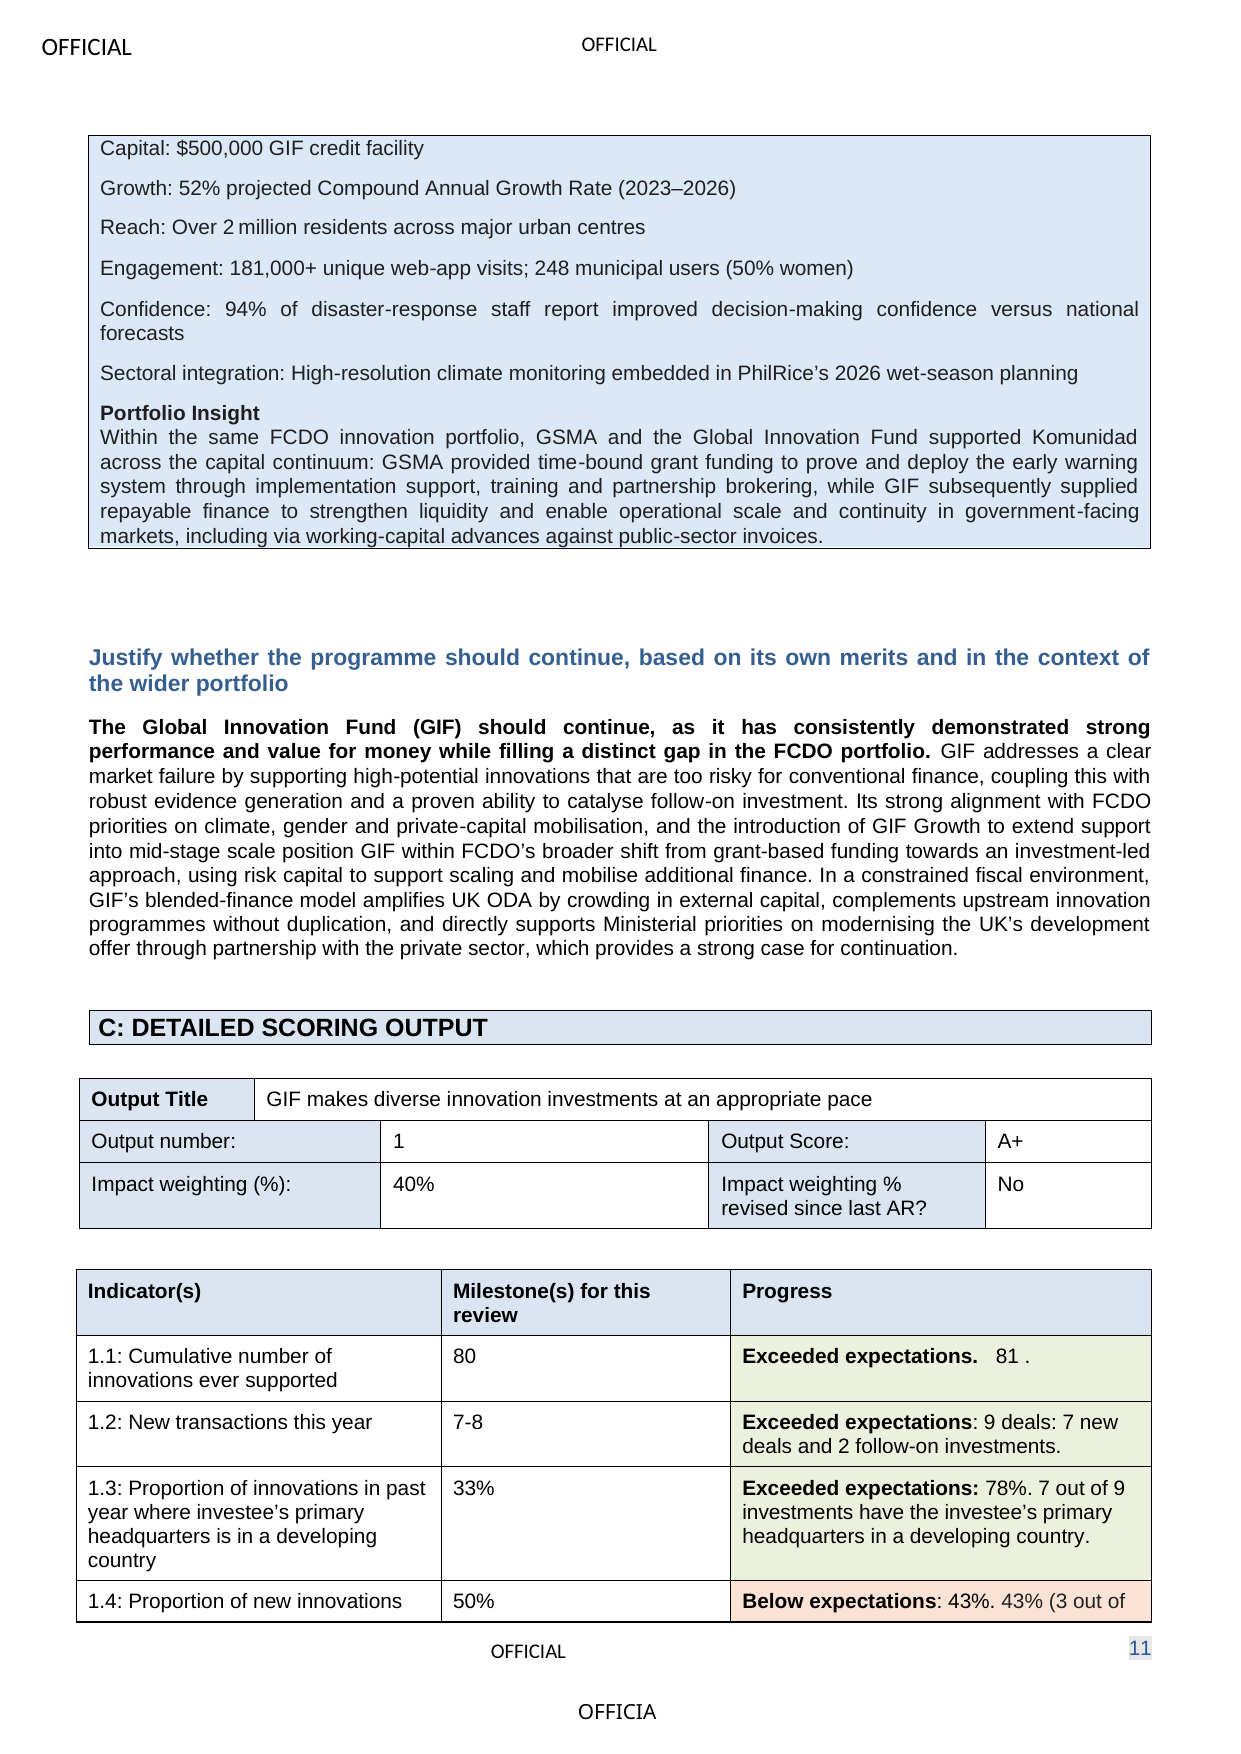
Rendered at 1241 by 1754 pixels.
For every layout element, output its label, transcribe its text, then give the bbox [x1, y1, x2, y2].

table_header Milestone(s) for this review [442, 1270, 730, 1335]
table_cell 1.4: Proportion of new innovations [77, 1581, 441, 1621]
table_cell Exceeded expectations: 9 deals: 7 new deals and 2 follow-on investments. [731, 1402, 1151, 1466]
table_cell 1.1: Cumulative number of innovations ever supported [77, 1336, 441, 1401]
table_cell 7-8 [442, 1402, 730, 1466]
table_cell 40% [381, 1163, 708, 1228]
table_cell 80 [442, 1336, 730, 1401]
table_header Output Title [80, 1079, 254, 1120]
table_cell 1 [381, 1121, 708, 1162]
table_header Progress [731, 1270, 1151, 1335]
table_cell 1.3: Proportion of innovations in past year where investee’s primary headquarters is in a developing country [77, 1467, 441, 1580]
table_cell 1.2: New transactions this year [77, 1402, 441, 1466]
table_header Capital: $500,000 GIF credit facility Growth: 52% projected Compound Annual Growth Rate (2023–2026) Reach: Over 2 million residents across major urban centres Engagement: 181,000+ unique web‑app visits; 248 municipal users (50% women) Confidence: 94% of disaster‑response staff report improved decision‑making confidence versus national forecasts Sectoral integration: High‑resolution climate monitoring embedded in PhilRice’s 2026 wet‑season planning Portfolio Insight Within the same FCDO innovation portfolio, GSMA and the Global Innovation Fund supported Komunidad across the capital continuum: GSMA provided time‑bound grant funding to prove and deploy the early warning system through implementation support, training and partnership brokering, while GIF subsequently supplied repayable finance to strengthen liquidity and enable operational scale and continuity in government‑facing markets, including via working‑capital advances against public‑sector invoices. [89, 136, 1150, 547]
text The Global Innovation Fund (GIF) should continue, as it has consistently demonstrated strong performance and value for money while filling a distinct gap in the FCDO portfolio. GIF addresses a clear market failure by supporting high‑potential innovations that are too risky for conventional finance, coupling this with robust evidence generation and a proven ability to catalyse follow‑on investment. Its strong alignment with FCDO priorities on climate, gender and private‑capital mobilisation, and the introduction of GIF Growth to extend support into mid‑stage scale position GIF within FCDO’s broader shift from grant-based funding towards an investment-led approach, using risk capital to support scaling and mobilise additional finance. In a constrained fiscal environment, GIF’s blended‑finance model amplifies UK ODA by crowding in external capital, complements upstream innovation programmes without duplication, and directly supports Ministerial priorities on modernising the UK’s development offer through partnership with the private sector, which provides a strong case for continuation. [89, 715, 1152, 960]
table_cell 33% [442, 1467, 730, 1580]
table_cell Below expectations: 43%. 43% (3 out of [731, 1581, 1151, 1621]
table_cell Output Score: [709, 1121, 985, 1162]
table_cell A+ [986, 1121, 1151, 1162]
subtitle C: DETAILED SCORING OUTPUT [90, 1011, 1151, 1044]
table_header GIF makes diverse innovation investments at an appropriate pace [255, 1079, 1151, 1120]
table_cell Impact weighting % revised since last AR? [709, 1163, 985, 1228]
subtitle Justify whether the programme should continue, based on its own merits and in the context of the wider portfolio [89, 643, 1152, 696]
table_cell Impact weighting (%): [80, 1163, 380, 1228]
table_cell Exceeded expectations. 81 . [731, 1336, 1151, 1401]
table_cell 50% [442, 1581, 730, 1621]
table_cell No [986, 1163, 1151, 1228]
table_cell Exceeded expectations: 78%. 7 out of 9 investments have the investee’s primary headquarters in a developing country. [731, 1467, 1151, 1580]
table_header Indicator(s) [77, 1270, 441, 1335]
table_cell Output number: [80, 1121, 380, 1162]
